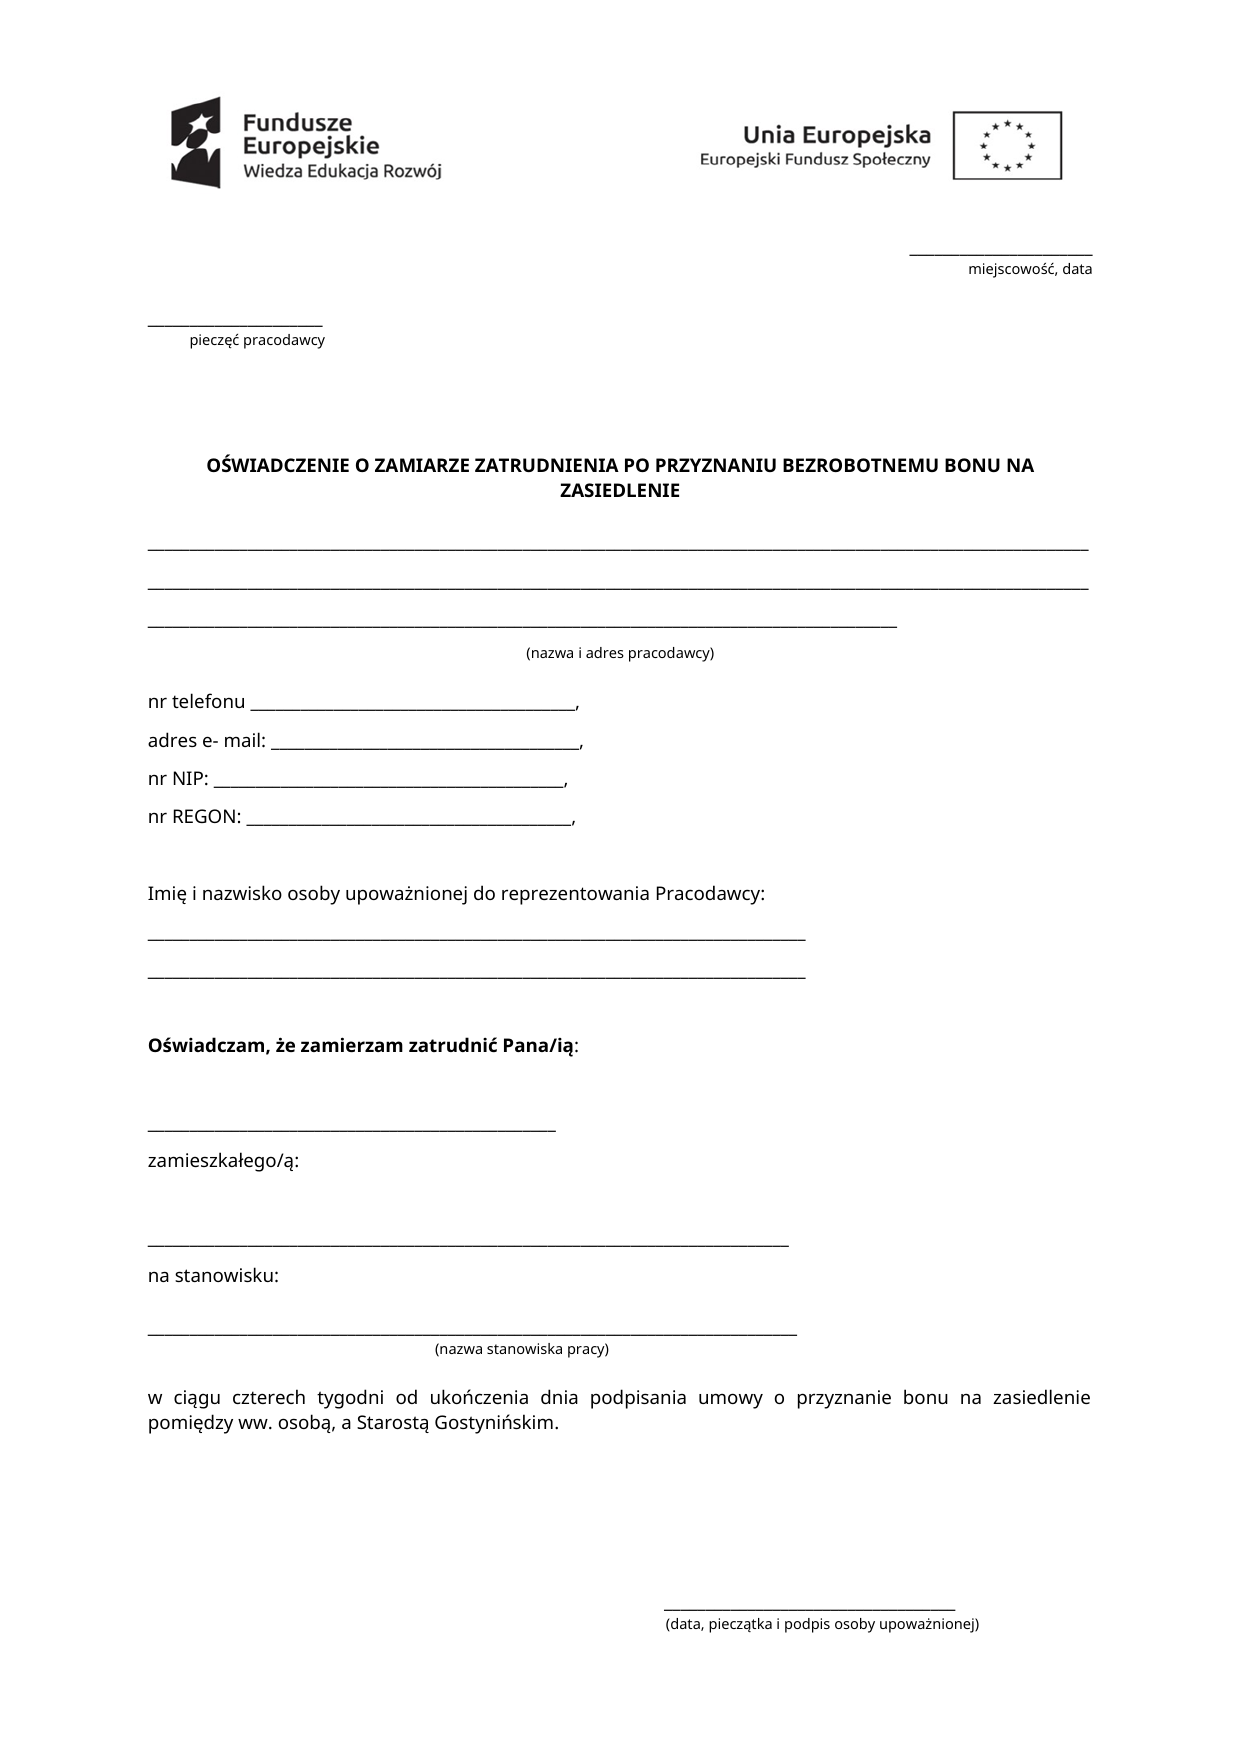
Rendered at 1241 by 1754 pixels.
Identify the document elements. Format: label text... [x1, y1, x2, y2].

text ______________________ [738, 234, 1093, 259]
text (data, pieczątka i podpis osoby upoważnionej) [516, 1614, 1093, 1634]
text nr telefonu _______________________________________, adres e- mail: _____________________________________, nr NIP: __________________________________________, nr REGON: _______________________________________, [148, 689, 1093, 829]
text miejscowość, data [811, 259, 1093, 279]
text Imię i nazwisko osoby upoważnionej do reprezentowania Pracodawcy: _______________________________________________________________________________ _______________________________________________________________________________ [148, 880, 1093, 982]
text zamieszkałego/ą: _____________________________________________________________________________ [148, 1147, 1093, 1249]
text ___________________________________ [516, 1588, 1093, 1614]
text (nazwa i adres pracodawcy) [148, 643, 1093, 663]
text Oświadczam, że zamierzam zatrudnić Pana/ią: _________________________________________________ [148, 1033, 1093, 1135]
text ____________________________________________________________________________________________________________________________________________________________________________________________________________________________________________________________________________________________________________________________ [148, 529, 1093, 631]
text (nazwa stanowiska pracy) [148, 1339, 1093, 1359]
text pieczęć pracodawcy [148, 330, 1093, 350]
text OŚWIADCZENIE O ZAMIARZE ZATRUDNIENIA PO PRZYZNANIU BEZROBOTNEMU BONU NA ZASIEDLENIE [148, 452, 1093, 503]
text na stanowisku: ______________________________________________________________________________ [148, 1262, 1093, 1339]
text _____________________ [148, 304, 1093, 330]
text w ciągu czterech tygodni od ukończenia dnia podpisania umowy o przyznanie bonu na zasiedlenie pomiędzy ww. osobą, a Starostą Gostynińskim. [148, 1384, 1093, 1435]
